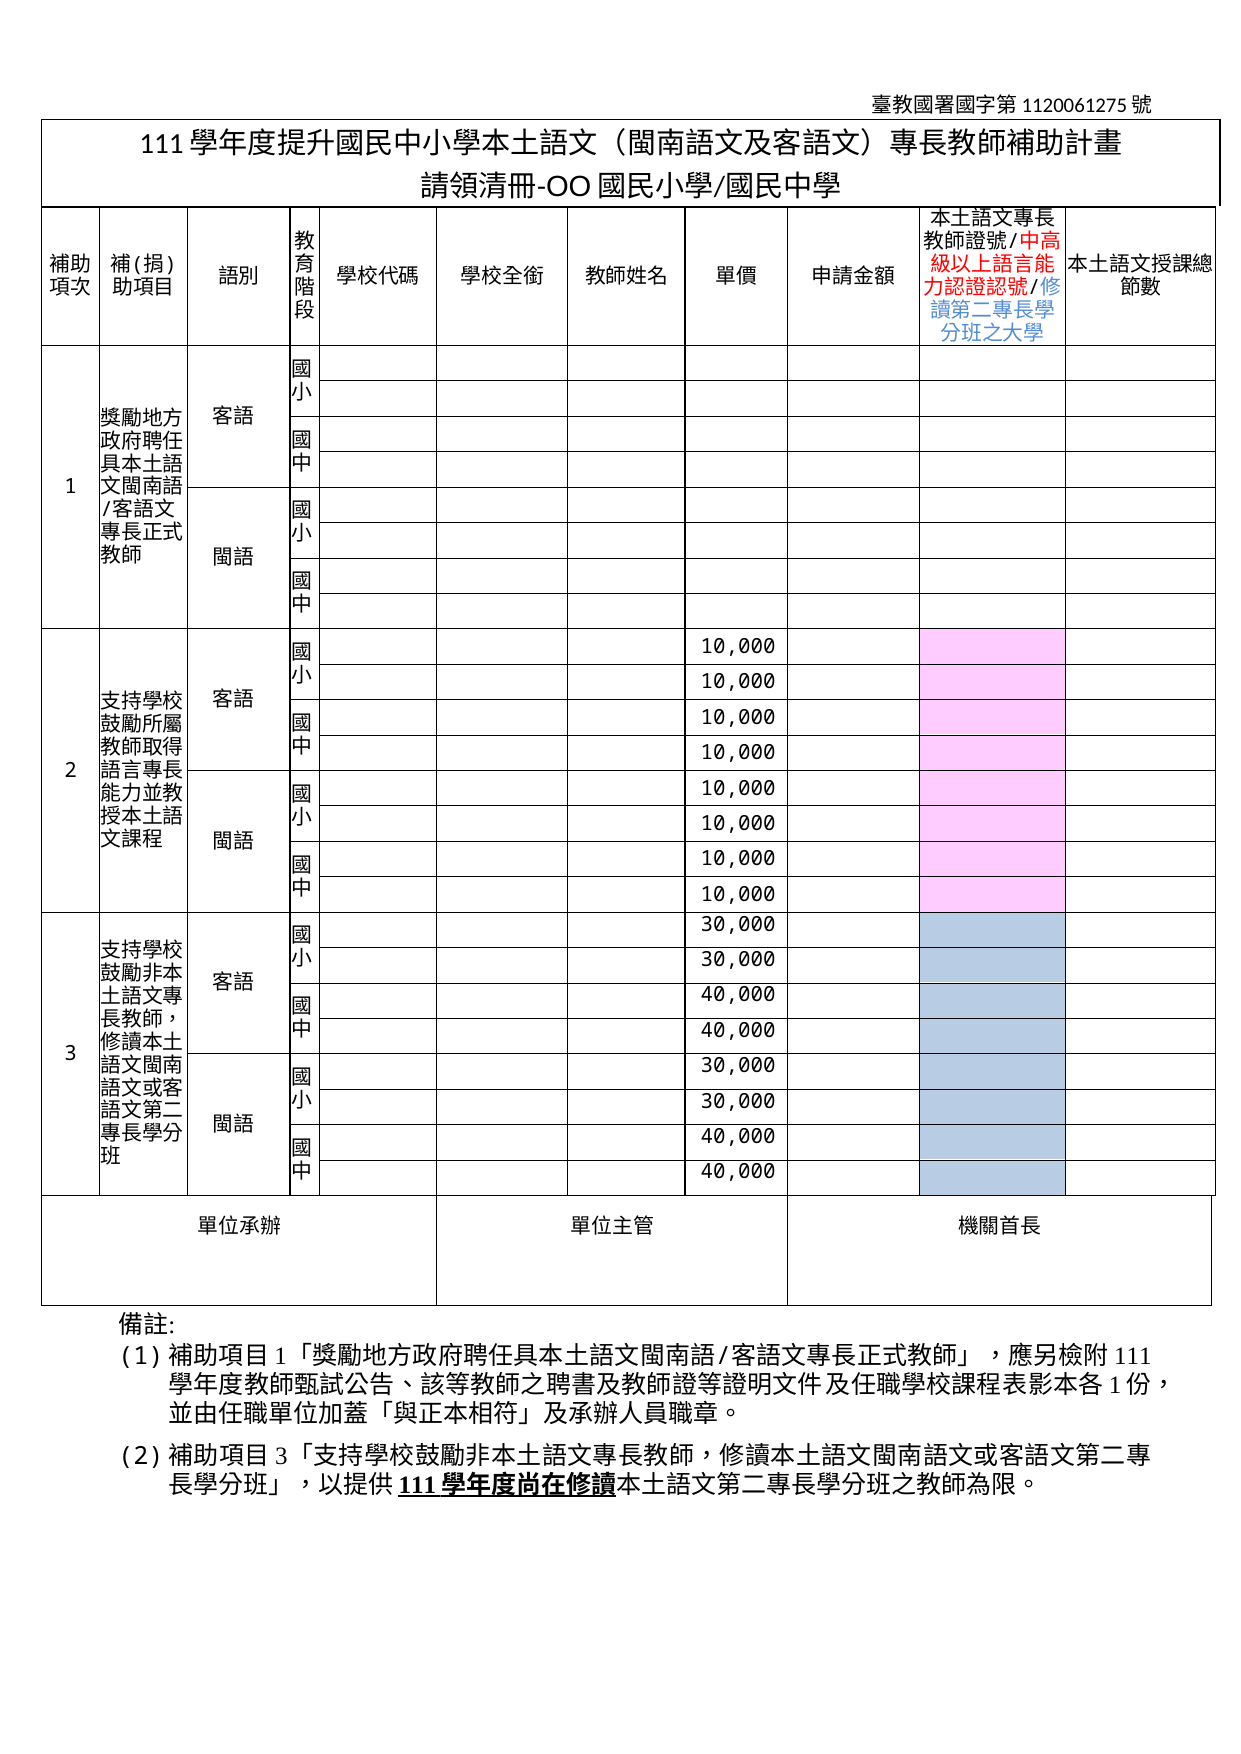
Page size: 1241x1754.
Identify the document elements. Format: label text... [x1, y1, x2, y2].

table_cell [1224, 558, 1228, 593]
table_cell 單價 [686, 208, 787, 345]
table_cell 30,000 [686, 1054, 787, 1089]
table_cell [1216, 1089, 1224, 1124]
table_cell 國中 [291, 417, 319, 487]
table_cell 支持學校鼓勵所屬教師取得語言專長能力並教授本土語文課程 [100, 629, 187, 912]
table_cell [1224, 770, 1228, 805]
table_cell [568, 736, 684, 770]
table_cell 10,000 [686, 771, 787, 805]
table_cell [437, 806, 567, 841]
table_cell 補助項次 [42, 208, 99, 345]
table_cell [788, 629, 919, 664]
table_cell [1224, 1195, 1228, 1304]
table_cell [568, 665, 684, 699]
table_cell [1066, 700, 1215, 734]
table_cell [1066, 1161, 1215, 1195]
table_cell 40,000 [686, 1161, 787, 1195]
table_cell [320, 452, 436, 487]
table_cell [320, 629, 436, 664]
table_cell [1224, 876, 1228, 912]
table_cell [788, 948, 919, 982]
table_cell [1066, 877, 1215, 912]
table_cell [788, 1125, 919, 1159]
table_cell [568, 452, 684, 487]
table_cell [920, 1019, 1065, 1053]
table_cell [1224, 983, 1228, 1018]
table_cell [920, 629, 1065, 664]
table_cell 國小 [291, 913, 319, 982]
table_cell [568, 877, 684, 912]
table_cell [437, 1054, 567, 1089]
table_cell [320, 806, 436, 841]
table_cell [1216, 664, 1224, 699]
table_cell [1216, 206, 1224, 345]
table_cell [686, 559, 787, 593]
table_cell [437, 417, 567, 451]
table_cell 學校全銜 [437, 208, 567, 345]
table_cell [788, 1161, 919, 1195]
table_cell [320, 665, 436, 699]
table_cell [1220, 1195, 1224, 1304]
table_cell [437, 1161, 567, 1195]
table_cell [437, 877, 567, 912]
table_cell 本土語文授課總節數 [1066, 208, 1215, 345]
table_cell [920, 948, 1065, 982]
table_cell 機關首長 [788, 1196, 1211, 1304]
table_cell [437, 1019, 567, 1053]
table_cell [568, 629, 684, 664]
table_cell [1216, 1160, 1224, 1195]
text 備註: [118, 1306, 1152, 1341]
table_cell [1066, 1090, 1215, 1124]
table_cell [788, 1090, 919, 1124]
table_cell [686, 452, 787, 487]
table_cell [320, 1019, 436, 1053]
table_cell 國小 [291, 1054, 319, 1124]
table_cell [1216, 841, 1224, 876]
table_cell [1216, 416, 1224, 451]
table_cell [1066, 559, 1215, 593]
table_cell [320, 559, 436, 593]
table_cell [568, 984, 684, 1018]
table_cell 客語 [188, 629, 289, 770]
table_cell [568, 806, 684, 841]
table_cell 10,000 [686, 665, 787, 699]
table_cell [568, 1090, 684, 1124]
table_cell [1216, 805, 1224, 841]
table_cell 40,000 [686, 1019, 787, 1053]
table_cell 國小 [291, 771, 319, 841]
table_cell [568, 594, 684, 628]
table_cell [1224, 841, 1228, 876]
table_cell [568, 700, 684, 734]
table_cell [320, 736, 436, 770]
table_cell 教育階段 [291, 208, 319, 345]
table_cell [568, 913, 684, 947]
table_cell [788, 1019, 919, 1053]
table_cell [788, 700, 919, 734]
table_cell [320, 381, 436, 416]
table_header [1221, 119, 1228, 206]
table_cell [1066, 1019, 1215, 1053]
table_cell [320, 1125, 436, 1159]
table_cell 10,000 [686, 806, 787, 841]
table_cell [568, 948, 684, 982]
table_cell 獎勵地方政府聘任具本土語文閩南語/客語文專長正式教師 [100, 346, 187, 628]
table_cell [568, 771, 684, 805]
table_cell [1224, 1089, 1228, 1124]
table_cell [1216, 522, 1224, 557]
list 補助項目3「支持學校鼓勵非本土語文專長教師，修讀本土語文閩南語文或客語文第二專長學分班」，以提供111學年度尚在修讀本土語文第二專長學分班之教師為限。 [118, 1441, 1152, 1499]
table_cell [437, 523, 567, 557]
table_cell [1224, 593, 1228, 628]
table_cell [1224, 912, 1228, 947]
table_cell [568, 381, 684, 416]
table_cell 閩語 [188, 488, 289, 628]
table_cell [1224, 345, 1228, 380]
table_cell [920, 1090, 1065, 1124]
table_cell 10,000 [686, 700, 787, 734]
table_cell 申請金額 [788, 208, 919, 345]
table_cell [1224, 1018, 1228, 1053]
table_cell [1216, 593, 1224, 628]
table_cell 支持學校鼓勵非本土語文專長教師，修讀本土語文閩南語文或客語文第二專長學分班 [100, 913, 187, 1195]
table_cell 30,000 [686, 913, 787, 947]
table_cell 語別 [188, 208, 289, 345]
table_cell [788, 523, 919, 557]
table_cell [320, 523, 436, 557]
table_cell [920, 700, 1065, 734]
table_cell [1216, 487, 1224, 522]
table_cell [1224, 1160, 1228, 1195]
table_cell 10,000 [686, 877, 787, 912]
table_cell [1224, 522, 1228, 557]
table_cell [686, 346, 787, 380]
table_cell [568, 1125, 684, 1159]
table_cell [1224, 1053, 1228, 1089]
table_cell [320, 346, 436, 380]
table_cell [920, 877, 1065, 912]
table_cell 客語 [188, 913, 289, 1053]
table_cell [920, 842, 1065, 876]
table_cell [1216, 380, 1224, 416]
table_cell [437, 346, 567, 380]
table_cell [788, 488, 919, 522]
table_cell [920, 1054, 1065, 1089]
table_cell [1066, 488, 1215, 522]
table_cell [788, 452, 919, 487]
table_cell [1216, 558, 1224, 593]
table_cell [320, 1054, 436, 1089]
table_cell [320, 948, 436, 982]
table_cell [1224, 451, 1228, 487]
table_cell [788, 559, 919, 593]
table_cell [1224, 487, 1228, 522]
table_cell [686, 381, 787, 416]
table_cell [437, 771, 567, 805]
table_cell [788, 594, 919, 628]
table_cell [1066, 417, 1215, 451]
table_cell [437, 913, 567, 947]
table_cell [1224, 805, 1228, 841]
table_cell [1216, 1018, 1224, 1053]
table_cell [920, 771, 1065, 805]
table_cell [320, 700, 436, 734]
table_cell [320, 417, 436, 451]
table_cell [568, 1019, 684, 1053]
table_cell [920, 417, 1065, 451]
table_cell [568, 488, 684, 522]
table_cell [1216, 912, 1224, 947]
table_cell 閩語 [188, 771, 289, 912]
table_cell [920, 806, 1065, 841]
table_cell [437, 559, 567, 593]
table_cell [1066, 452, 1215, 487]
table_cell [788, 381, 919, 416]
table_cell [568, 346, 684, 380]
table_cell [437, 381, 567, 416]
table_cell [1224, 664, 1228, 699]
list 補助項目1「獎勵地方政府聘任具本土語文閩南語/客語文專長正式教師」，應另檢附111學年度教師甄試公告、該等教師之聘書及教師證等證明文件及任職學校課程表影本各1份，並由任職單位加蓋「與正本相符」及承辦人員職章。 [118, 1341, 1152, 1428]
table_cell [320, 594, 436, 628]
table_cell [437, 594, 567, 628]
table_cell 國小 [291, 488, 319, 557]
table_cell [920, 665, 1065, 699]
table_cell [1212, 1196, 1216, 1304]
table_cell [1216, 983, 1224, 1018]
table_cell [686, 417, 787, 451]
table_cell [920, 736, 1065, 770]
table_cell [568, 842, 684, 876]
table_cell [320, 984, 436, 1018]
table_cell [437, 452, 567, 487]
table_cell [320, 1161, 436, 1195]
table_cell [1066, 381, 1215, 416]
table_cell [920, 523, 1065, 557]
table_cell [320, 1090, 436, 1124]
table_cell [568, 1161, 684, 1195]
table_cell [320, 842, 436, 876]
table_cell 40,000 [686, 1125, 787, 1159]
table_cell 國小 [291, 629, 319, 699]
table_cell [1216, 628, 1224, 664]
table_cell [788, 736, 919, 770]
table_cell [920, 559, 1065, 593]
table_cell [437, 1125, 567, 1159]
table_cell [1216, 770, 1224, 805]
table_cell [568, 523, 684, 557]
table_cell 30,000 [686, 948, 787, 982]
table_cell 本土語文專長教師證號/中高級以上語言能力認證認號/修讀第二專長學分班之大學 [920, 208, 1065, 345]
table_cell [1066, 913, 1215, 947]
table_cell [568, 559, 684, 593]
table_cell [1066, 346, 1215, 380]
table_header 111學年度提升國民中小學本土語文（閩南語文及客語文）專長教師補助計畫 請領清冊-OO國民小學/國民中學 [42, 120, 1219, 206]
table_cell 40,000 [686, 984, 787, 1018]
table_cell [920, 1161, 1065, 1195]
table_cell [788, 771, 919, 805]
table_cell [437, 842, 567, 876]
table_cell [1066, 523, 1215, 557]
table_cell 單位主管 [437, 1196, 787, 1304]
table_cell [788, 877, 919, 912]
table_cell [686, 594, 787, 628]
table_cell [920, 913, 1065, 947]
table_cell 10,000 [686, 629, 787, 664]
table_cell [1224, 735, 1228, 770]
table_cell [320, 913, 436, 947]
table_cell [437, 736, 567, 770]
table_cell [1066, 806, 1215, 841]
table_cell [568, 1054, 684, 1089]
table_cell [1224, 206, 1228, 345]
table_cell [1224, 699, 1228, 734]
table_cell [788, 984, 919, 1018]
table_cell [1224, 416, 1228, 451]
table_cell [1066, 984, 1215, 1018]
table_cell [788, 1054, 919, 1089]
table_cell [437, 984, 567, 1018]
table_cell 國中 [291, 559, 319, 628]
table_cell [1216, 345, 1224, 380]
table_cell [1066, 1125, 1215, 1159]
table_cell [686, 523, 787, 557]
table_cell [788, 842, 919, 876]
table_cell [920, 1125, 1065, 1159]
table_cell 補(捐)助項目 [100, 208, 187, 345]
table_cell [1216, 735, 1224, 770]
table_cell [1216, 947, 1224, 982]
table_cell [788, 913, 919, 947]
table_cell 客語 [188, 346, 289, 487]
table_cell [320, 771, 436, 805]
table_cell [1066, 665, 1215, 699]
table_cell [1066, 842, 1215, 876]
table_cell [1216, 1195, 1220, 1304]
table_cell 10,000 [686, 842, 787, 876]
table_cell [320, 877, 436, 912]
table_cell [686, 488, 787, 522]
table_cell [1224, 947, 1228, 982]
table_cell [1216, 1053, 1224, 1089]
table_cell [920, 346, 1065, 380]
table_cell 教師姓名 [568, 208, 684, 345]
table_cell [920, 488, 1065, 522]
table_cell [1224, 380, 1228, 416]
table_cell 國中 [291, 984, 319, 1053]
table_cell [920, 594, 1065, 628]
table_cell [1224, 628, 1228, 664]
table_cell 國小 [291, 346, 319, 416]
table_cell 單位承辦 [42, 1196, 436, 1304]
table_cell [437, 665, 567, 699]
table_cell [1066, 736, 1215, 770]
table_cell [437, 700, 567, 734]
table_cell [1216, 699, 1224, 734]
table_cell [788, 665, 919, 699]
table_cell [788, 346, 919, 380]
table_cell 10,000 [686, 736, 787, 770]
table_cell 國中 [291, 1125, 319, 1195]
table_cell [920, 452, 1065, 487]
table_cell [920, 984, 1065, 1018]
table_cell 國中 [291, 842, 319, 912]
table_cell [568, 417, 684, 451]
table_cell [788, 417, 919, 451]
table_cell [1216, 1124, 1224, 1159]
table_cell 1 [42, 346, 99, 628]
table_cell [437, 1090, 567, 1124]
table_cell 2 [42, 629, 99, 912]
table_cell [437, 948, 567, 982]
table_cell [437, 488, 567, 522]
table_cell [1066, 948, 1215, 982]
table_cell [1066, 1054, 1215, 1089]
table_cell [1216, 876, 1224, 912]
table_cell 國中 [291, 700, 319, 770]
table_cell [788, 806, 919, 841]
table_cell 閩語 [188, 1054, 289, 1195]
table_cell [1066, 771, 1215, 805]
table_cell 學校代碼 [320, 208, 436, 345]
table_cell 30,000 [686, 1090, 787, 1124]
table_cell [1216, 451, 1224, 487]
table_cell [437, 629, 567, 664]
table_cell [920, 381, 1065, 416]
table_cell 3 [42, 913, 99, 1195]
table_cell [1224, 1124, 1228, 1159]
table_cell [320, 488, 436, 522]
table_cell [1066, 594, 1215, 628]
table_cell [1066, 629, 1215, 664]
